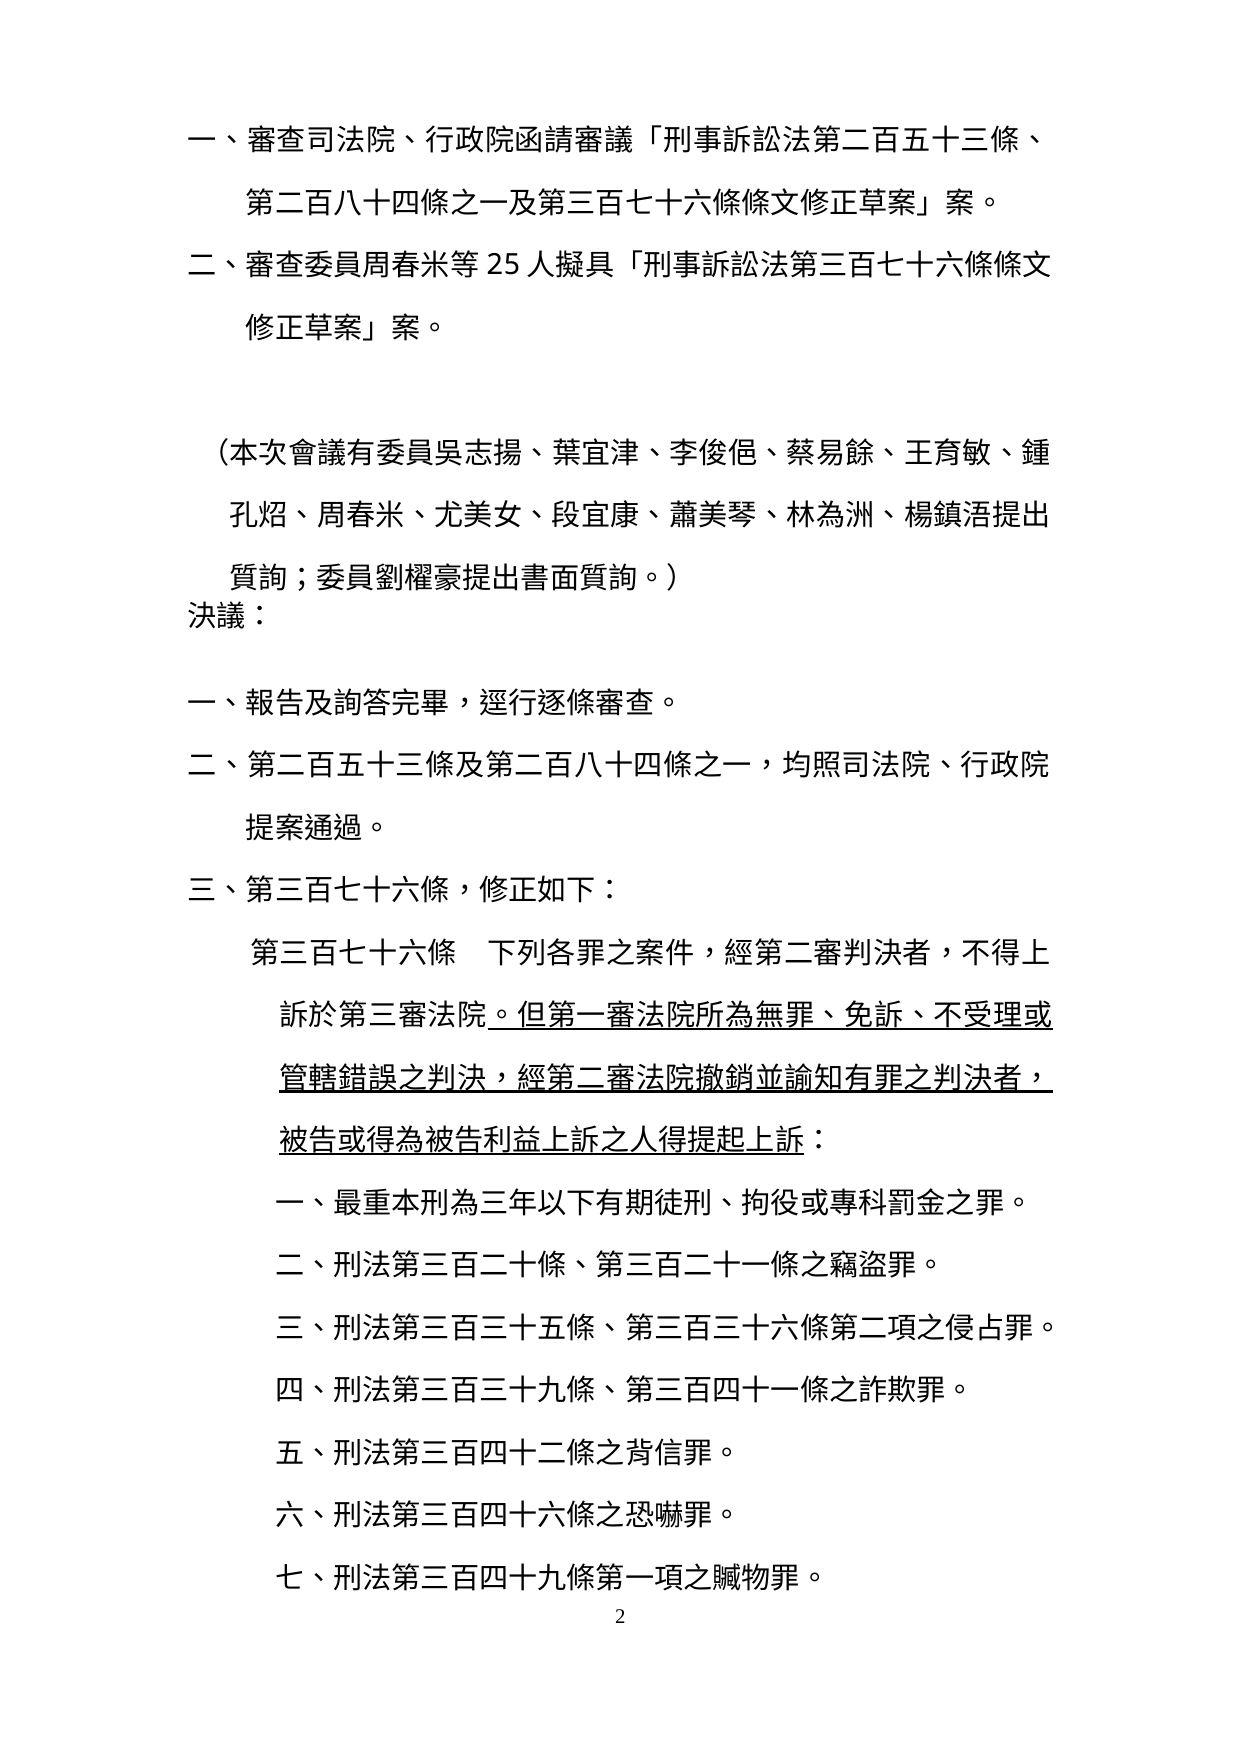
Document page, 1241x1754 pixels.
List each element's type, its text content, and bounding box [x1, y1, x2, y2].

text 六、刑法第三百四十六條之恐嚇罪。 [275, 1471, 1053, 1534]
text 二、刑法第三百二十條、第三百二十一條之竊盜罪。 [275, 1221, 1053, 1284]
text 一、最重本刑為三年以下有期徒刑、拘役或專科罰金之罪。 [275, 1159, 1053, 1221]
text 四、刑法第三百三十九條、第三百四十一條之詐欺罪。 [275, 1346, 1053, 1409]
text 二、審查委員周春米等25人擬具「刑事訴訟法第三百七十六條條文修正草案」案。 [187, 221, 1053, 346]
text 一、報告及詢答完畢，逕行逐條審查。 [187, 659, 1053, 721]
text 一、審查司法院、行政院函請審議「刑事訴訟法第二百五十三條、第二百八十四條之一及第三百七十六條條文修正草案」案。 [187, 96, 1053, 221]
text 第三百七十六條 下列各罪之案件，經第二審判決者，不得上訴於第三審法院。但第一審法院所為無罪、免訴、不受理或管轄錯誤之判決，經第二審法院撤銷並諭知有罪之判決者，被告或得為被告利益上訴之人得提起上訴： [250, 909, 1053, 1159]
text 三、第三百七十六條，修正如下： [187, 846, 1053, 909]
text （本次會議有委員吳志揚、葉宜津、李俊俋、蔡易餘、王育敏、鍾孔炤、周春米、尤美女、段宜康、蕭美琴、林為洲、楊鎮浯提出質詢；委員劉櫂豪提出書面質詢。） [200, 409, 1053, 596]
text 二、第二百五十三條及第二百八十四條之一，均照司法院、行政院提案通過。 [187, 721, 1053, 846]
text 決議： [187, 596, 1053, 634]
text 七、刑法第三百四十九條第一項之贓物罪。 [275, 1534, 1053, 1596]
text 五、刑法第三百四十二條之背信罪。 [275, 1409, 1053, 1471]
text 三、刑法第三百三十五條、第三百三十六條第二項之侵占罪。 [275, 1284, 1053, 1346]
